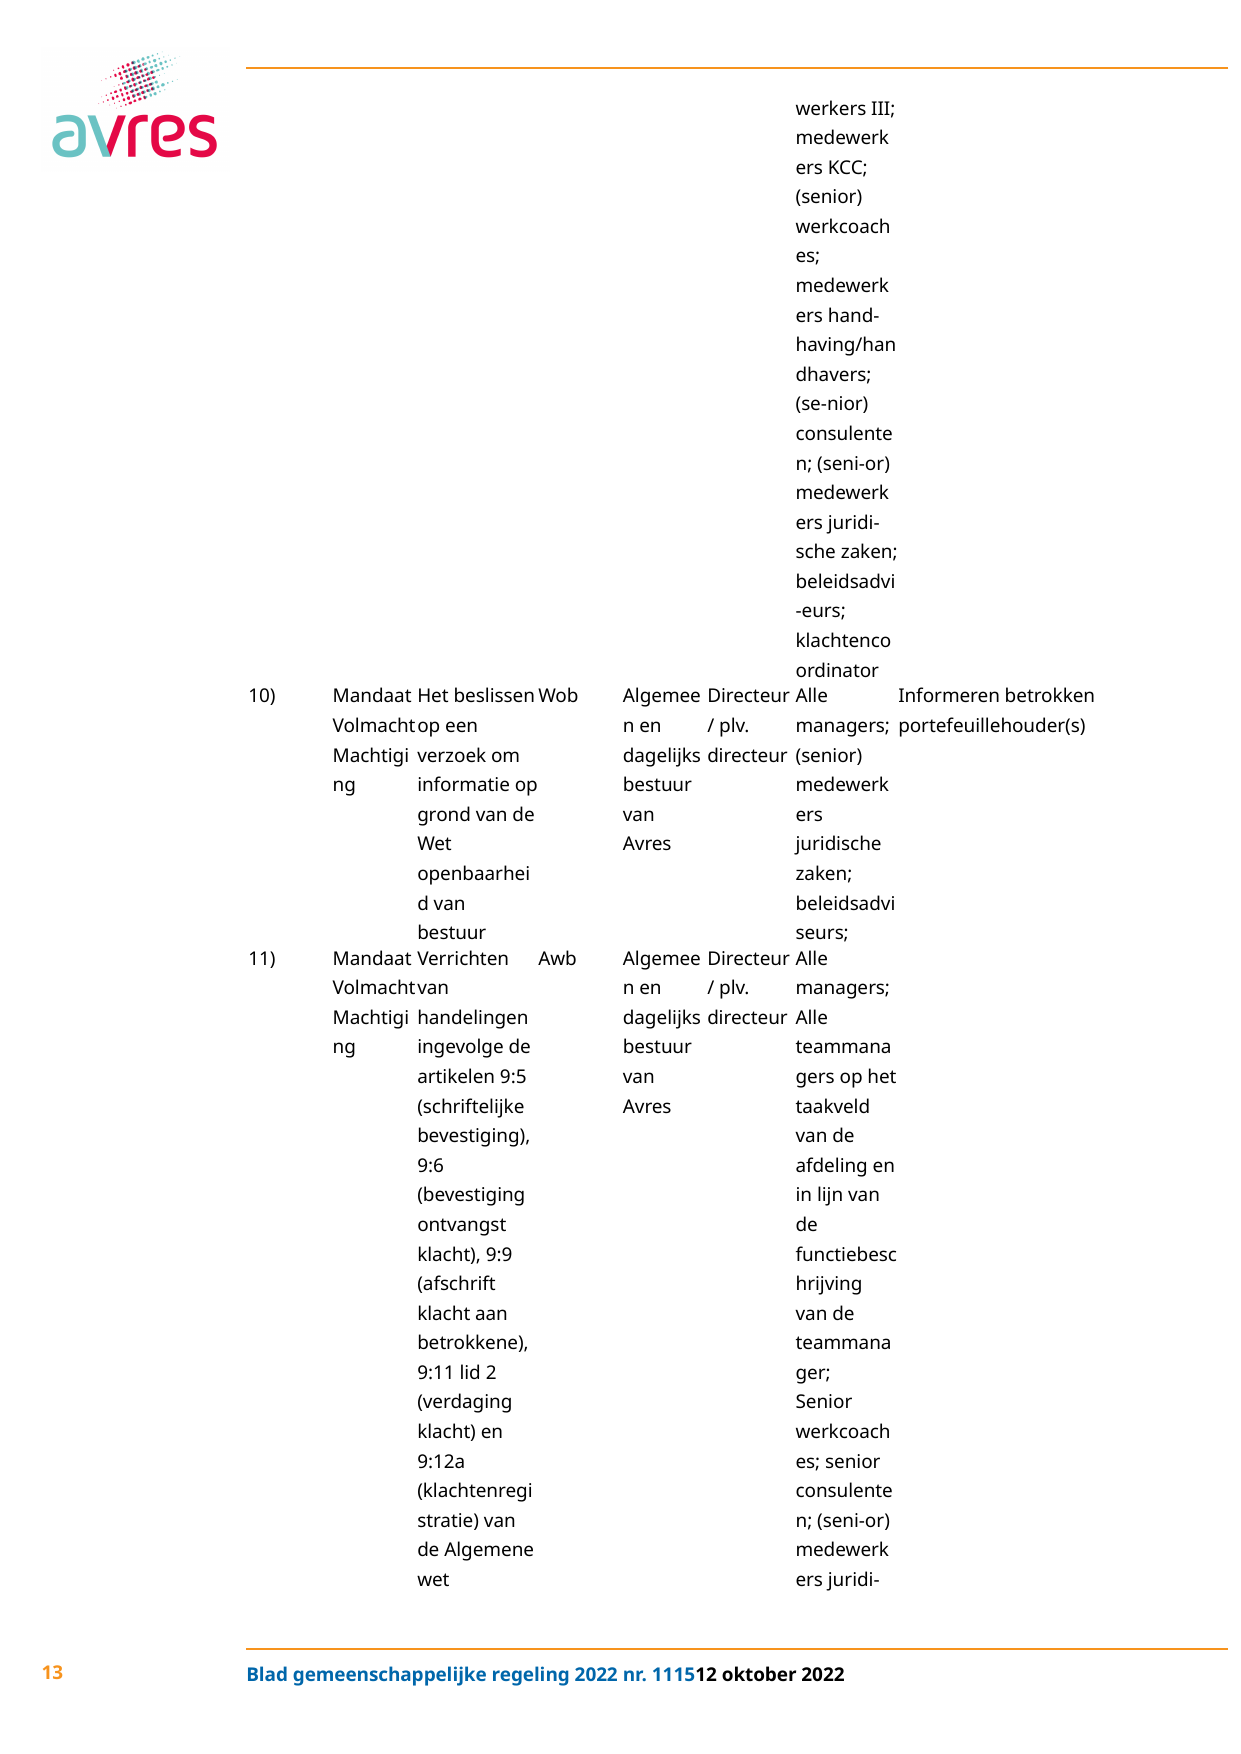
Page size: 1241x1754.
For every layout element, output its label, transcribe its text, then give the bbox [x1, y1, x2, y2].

table_cell Wob [538, 683, 623, 945]
table_cell 10) [248, 683, 332, 945]
table_cell Algemeen en dagelijks bestuur van Avres [623, 683, 707, 945]
table_cell Directeur / plv. directeur [707, 945, 795, 1592]
table_cell Mandaat Volmacht Machtiging [333, 945, 417, 1592]
table_cell [623, 95, 707, 683]
table_cell 11) [248, 945, 332, 1592]
table_cell [898, 945, 1152, 1592]
table_cell [898, 95, 1152, 683]
table_cell Alle managers; Alle teammanagers op het taakveld van de afdeling en in lijn van de functiebeschrijving van de teammanager; Senior werkcoaches; senior consulenten; (seni-or) medewerkers juridi- [795, 945, 898, 1592]
table_cell Directeur / plv. directeur [707, 683, 795, 945]
table_cell Informeren betrokken portefeuillehouder(s) [898, 683, 1152, 945]
table_cell Awb [538, 945, 623, 1592]
table_cell Algemeen en dagelijks bestuur van Avres [623, 945, 707, 1592]
table_cell [417, 95, 538, 683]
table_cell werkers III; medewerkers KCC; (senior) werkcoaches; medewerkers hand-having/handhavers; (se-nior) consulenten; (seni-or) medewerkers juridi-sche zaken; beleidsadvi-eurs; klachtencoordinator [795, 95, 898, 683]
table_cell [333, 95, 417, 683]
table_cell [707, 95, 795, 683]
table_cell Mandaat Volmacht Machtiging [333, 683, 417, 945]
table_cell Het beslissen op een verzoek om informatie op grond van de Wet openbaarheid van bestuur [417, 683, 538, 945]
table_cell Alle managers; (senior) medewerkers juridische zaken; beleidsadviseurs; [795, 683, 898, 945]
table_cell [248, 95, 332, 683]
table_cell Verrichten van handelingen ingevolge de artikelen 9:5 (schriftelijke bevestiging), 9:6 (bevestiging ontvangst klacht), 9:9 (afschrift klacht aan betrokkene), 9:11 lid 2 (verdaging klacht) en 9:12a (klachtenregistratie) van de Algemene wet [417, 945, 538, 1592]
picture [41, 47, 231, 172]
table_cell [538, 95, 623, 683]
